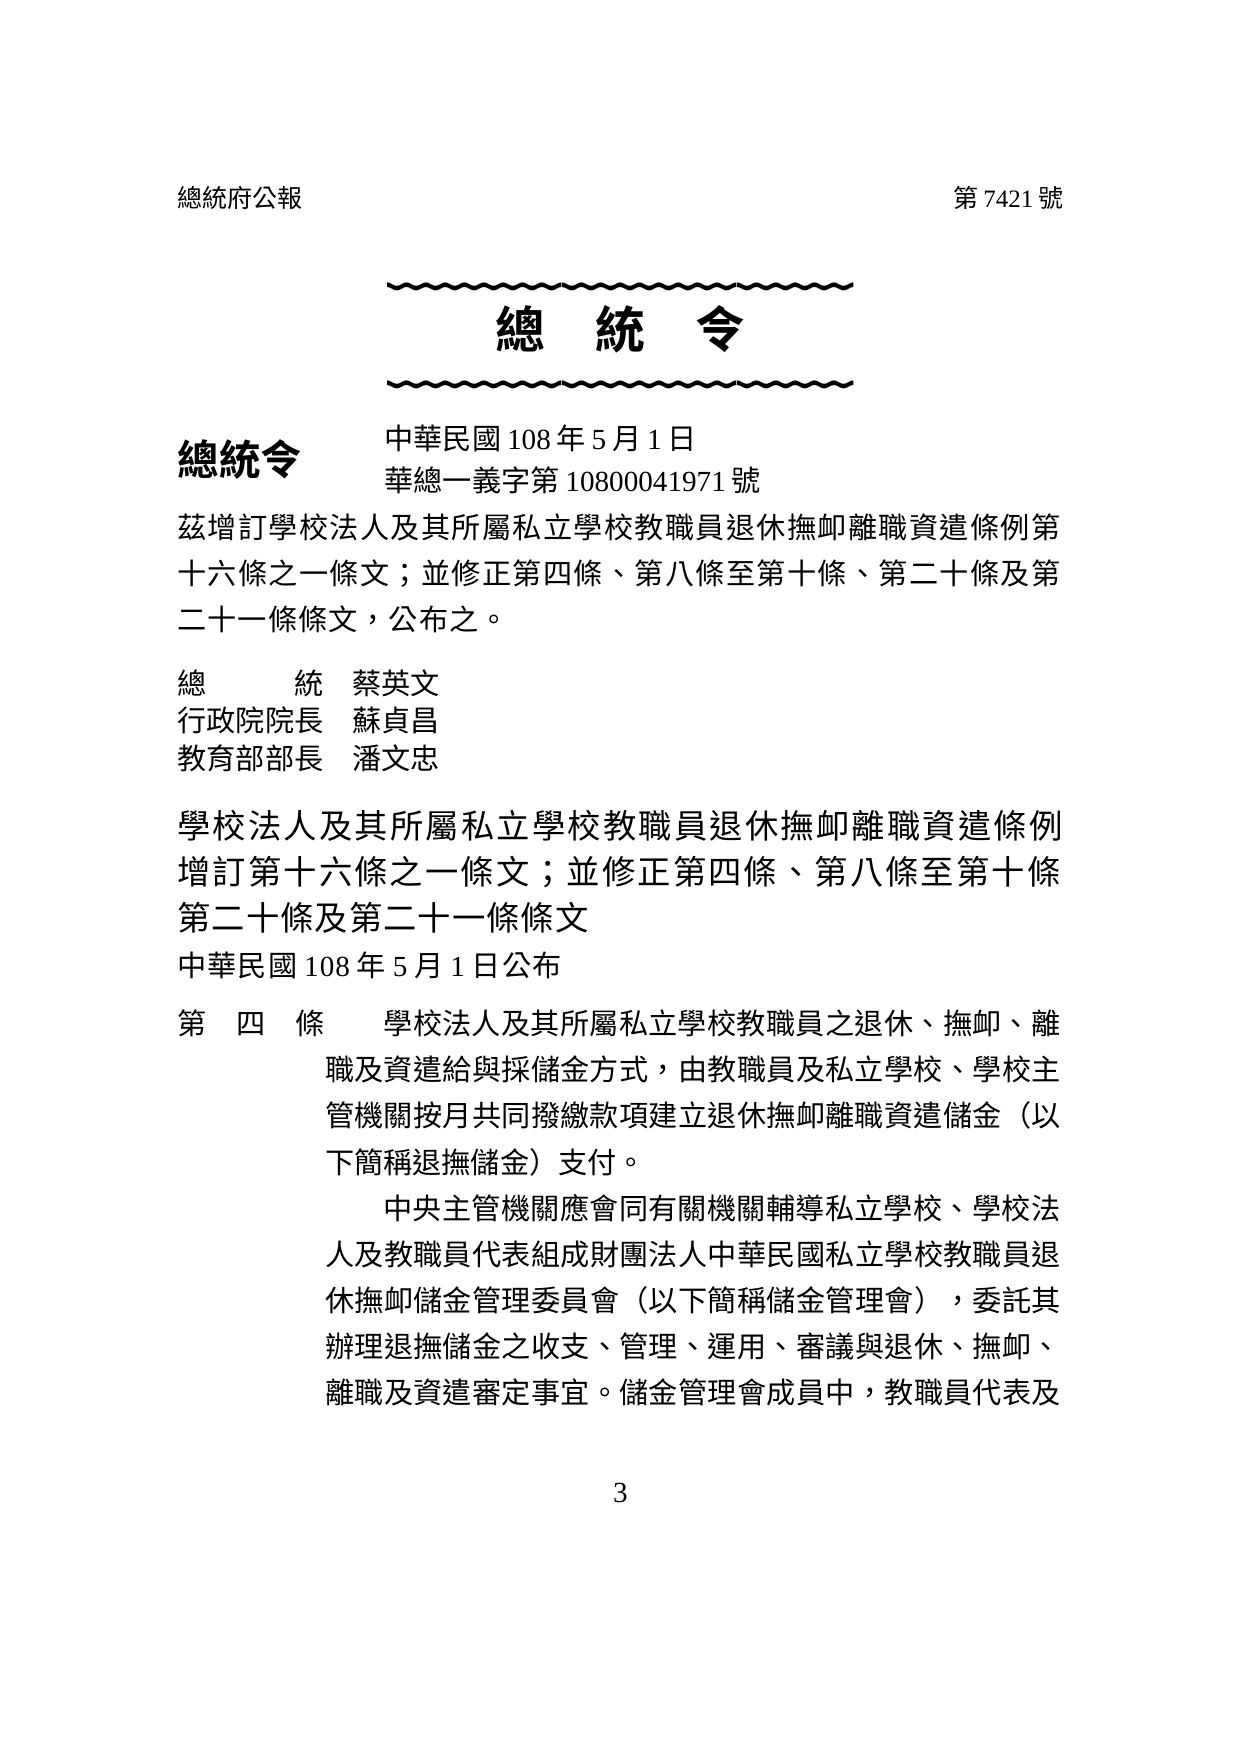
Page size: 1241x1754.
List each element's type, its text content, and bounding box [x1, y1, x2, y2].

text 中華民國108年5月1日公布 [177, 939, 1063, 985]
text 總統令 [177, 291, 1063, 363]
table_header 中華民國108年5月1日 華總一義字第10800041971號 [381, 413, 877, 502]
text 茲增訂學校法人及其所屬私立學校教職員退休撫卹離職資遣條例第十六條之一條文；並修正第四條、第八條至第十條、第二十條及第二十一條條文，公布之。 [177, 502, 1063, 639]
text ﹏﹏﹏﹏﹏﹏﹏﹏ [177, 266, 1063, 291]
text ﹏﹏﹏﹏﹏﹏﹏﹏ [177, 363, 1063, 388]
text 總 統 蔡英文 行政院院長 蘇貞昌 教育部部長 潘文忠 [177, 664, 1063, 777]
text 中央主管機關應會同有關機關輔導私立學校、學校法人及教職員代表組成財團法人中華民國私立學校教職員退休撫卹儲金管理委員會（以下簡稱儲金管理會），委託其辦理退撫儲金之收支、管理、運用、審議與退休、撫卹、離職及資遣審定事宜。儲金管理會成員中，教職員代表及 [325, 1182, 1063, 1413]
text 第 四 條 學校法人及其所屬私立學校教職員之退休、撫卹、離職及資遣給與採儲金方式，由教職員及私立學校、學校主管機關按月共同撥繳款項建立退休撫卹離職資遣儲金（以下簡稱退撫儲金）支付。 [177, 998, 1063, 1182]
text 學校法人及其所屬私立學校教職員退休撫卹離職資遣條例增訂第十六條之一條文；並修正第四條、第八條至第十條、第二十條及第二十一條條文 [177, 802, 1063, 939]
table_header 總統令 [174, 413, 381, 502]
